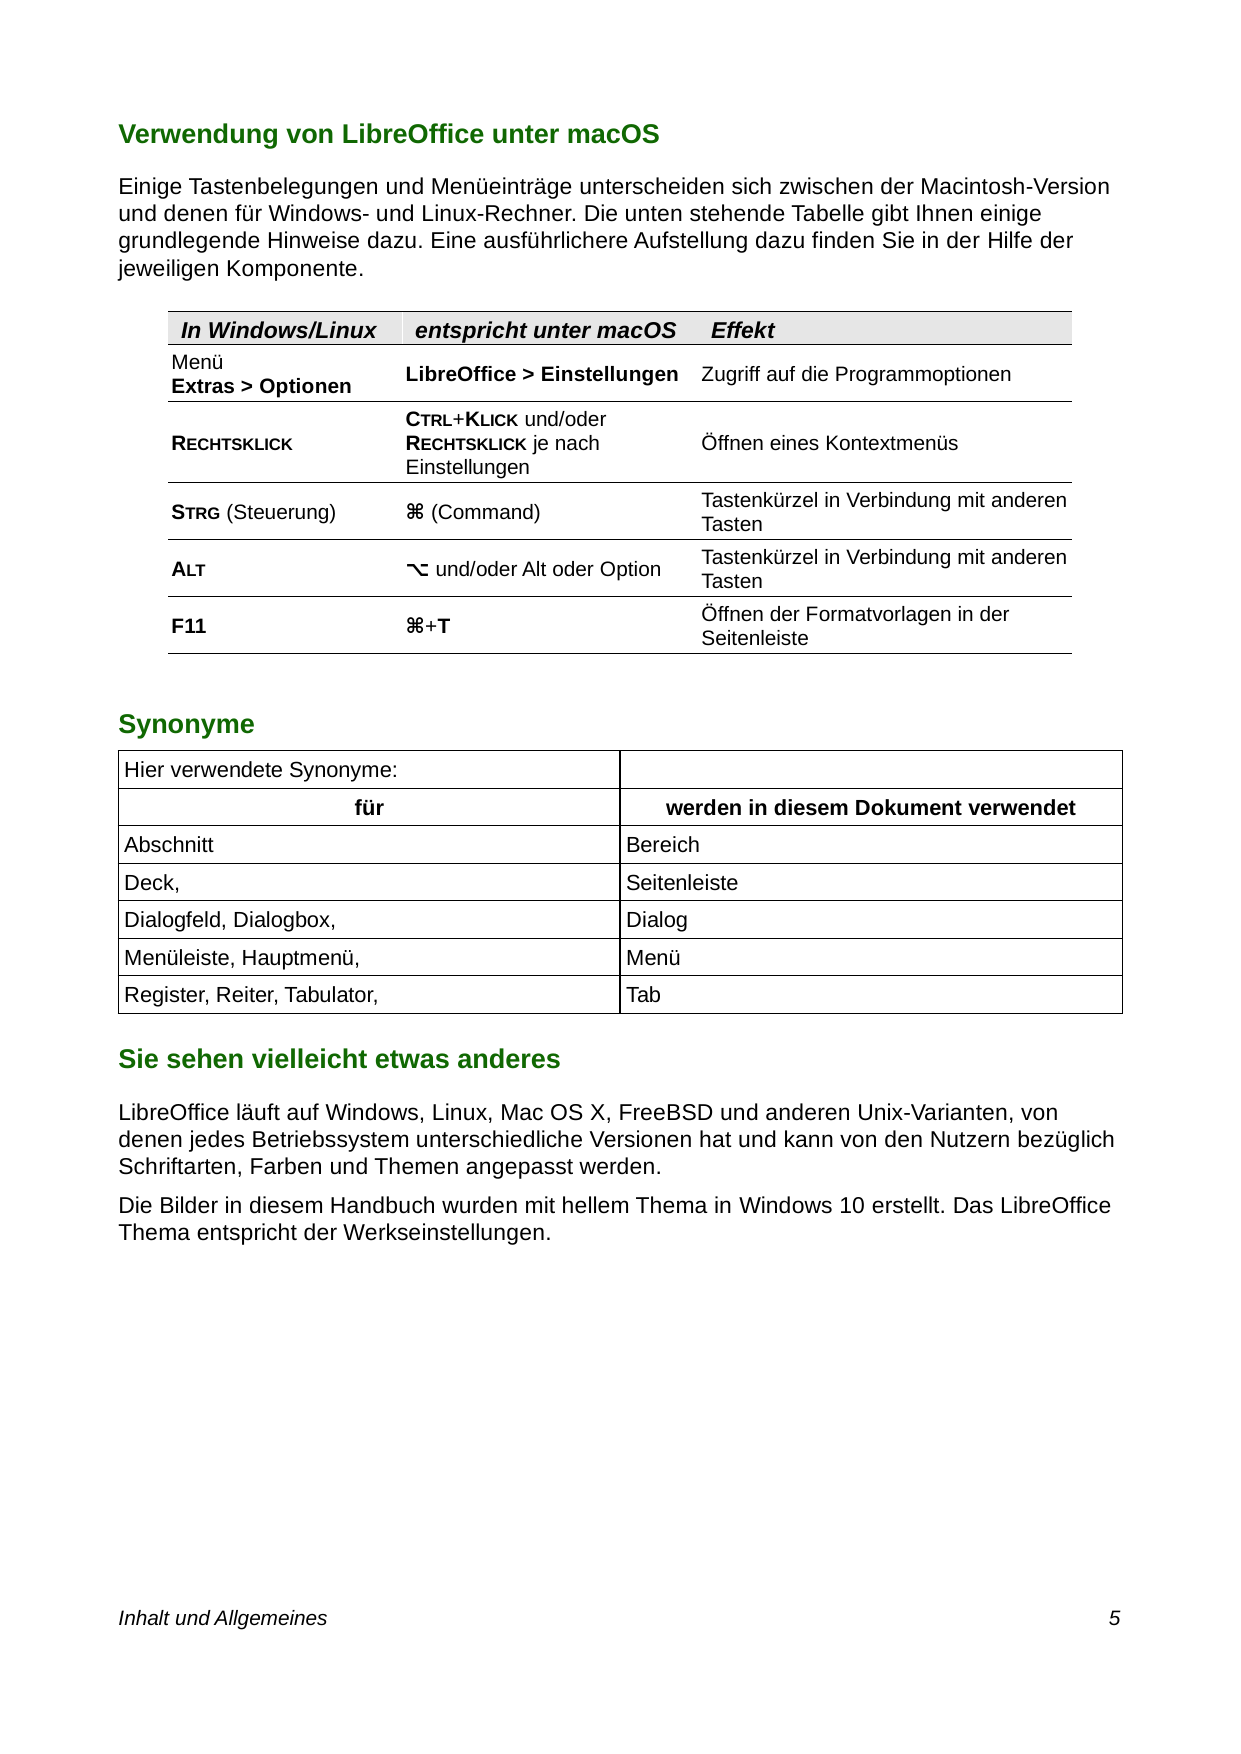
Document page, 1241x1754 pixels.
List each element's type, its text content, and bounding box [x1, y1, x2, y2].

table_cell Bereich [621, 826, 1122, 863]
table_cell Tastenkürzel in Verbindung mit anderen Tasten [698, 483, 1072, 539]
table_header entspricht unter macOS [403, 312, 698, 344]
table_cell F11 [168, 597, 402, 653]
subtitle Verwendung von LibreOffice unter macOS [118, 118, 1122, 149]
table_header Hier verwendete Synonyme: [119, 751, 619, 788]
table_cell Tastenkürzel in Verbindung mit anderen Tasten [698, 540, 1072, 596]
table_cell Dialogfeld, Dialogbox, [119, 901, 619, 938]
table_cell Öffnen der Formatvorlagen in der Seitenleiste [698, 597, 1072, 653]
table_cell Menüleiste, Hauptmenü, [119, 939, 619, 975]
subtitle Synonyme [118, 707, 1122, 738]
table_cell Menü Extras > Optionen [168, 345, 402, 401]
table_cell Tab [621, 976, 1122, 1013]
table_cell Strg (Steuerung) [168, 483, 402, 539]
table_header [621, 751, 1122, 788]
table_cell Menü [621, 939, 1122, 975]
table_header In Windows/Linux [168, 312, 402, 344]
table_header Effekt [698, 312, 1072, 344]
table_cell Alt [168, 540, 402, 596]
text Die Bilder in diesem Handbuch wurden mit hellem Thema in Windows 10 erstellt. Das LibreOffice Thema entspricht der Werkseinstellungen. [118, 1191, 1122, 1245]
table_cell ⌥ und/oder Alt oder Option [403, 540, 698, 596]
table_cell ⌘+T [403, 597, 698, 653]
table_cell Register, Reiter, Tabulator, [119, 976, 619, 1013]
table_cell Öffnen eines Kontextmenüs [698, 402, 1072, 482]
text Einige Tastenbelegungen und Menüeinträge unterscheiden sich zwischen der Macintosh-Version und denen für Windows- und Linux-Rechner. Die unten stehende Tabelle gibt Ihnen einige grundlegende Hinweise dazu. Eine ausführlichere Aufstellung dazu finden Sie in der Hilfe der jeweiligen Komponente. [118, 173, 1122, 281]
table_cell ⌘ (Command) [403, 483, 698, 539]
table_cell Seitenleiste [621, 864, 1122, 900]
table_cell werden in diesem Dokument verwendet [621, 789, 1122, 825]
table_cell Ctrl+Klick und/oder Rechtsklick je nach Einstellungen [403, 402, 698, 482]
table_cell Deck, [119, 864, 619, 900]
table_cell LibreOffice > Einstellungen [403, 345, 698, 401]
text LibreOffice läuft auf Windows, Linux, Mac OS X, FreeBSD und anderen Unix-Varianten, von denen jedes Betriebssystem unterschiedliche Versionen hat und kann von den Nutzern bezüglich Schriftarten, Farben und Themen angepasst werden. [118, 1098, 1122, 1179]
table_cell Abschnitt [119, 826, 619, 863]
table_cell für [119, 789, 619, 825]
table_cell Dialog [621, 901, 1122, 938]
subtitle Sie sehen vielleicht etwas anderes [118, 1043, 1122, 1074]
table_cell Zugriff auf die Programmoptionen [698, 345, 1072, 401]
table_cell Rechtsklick [168, 402, 402, 482]
